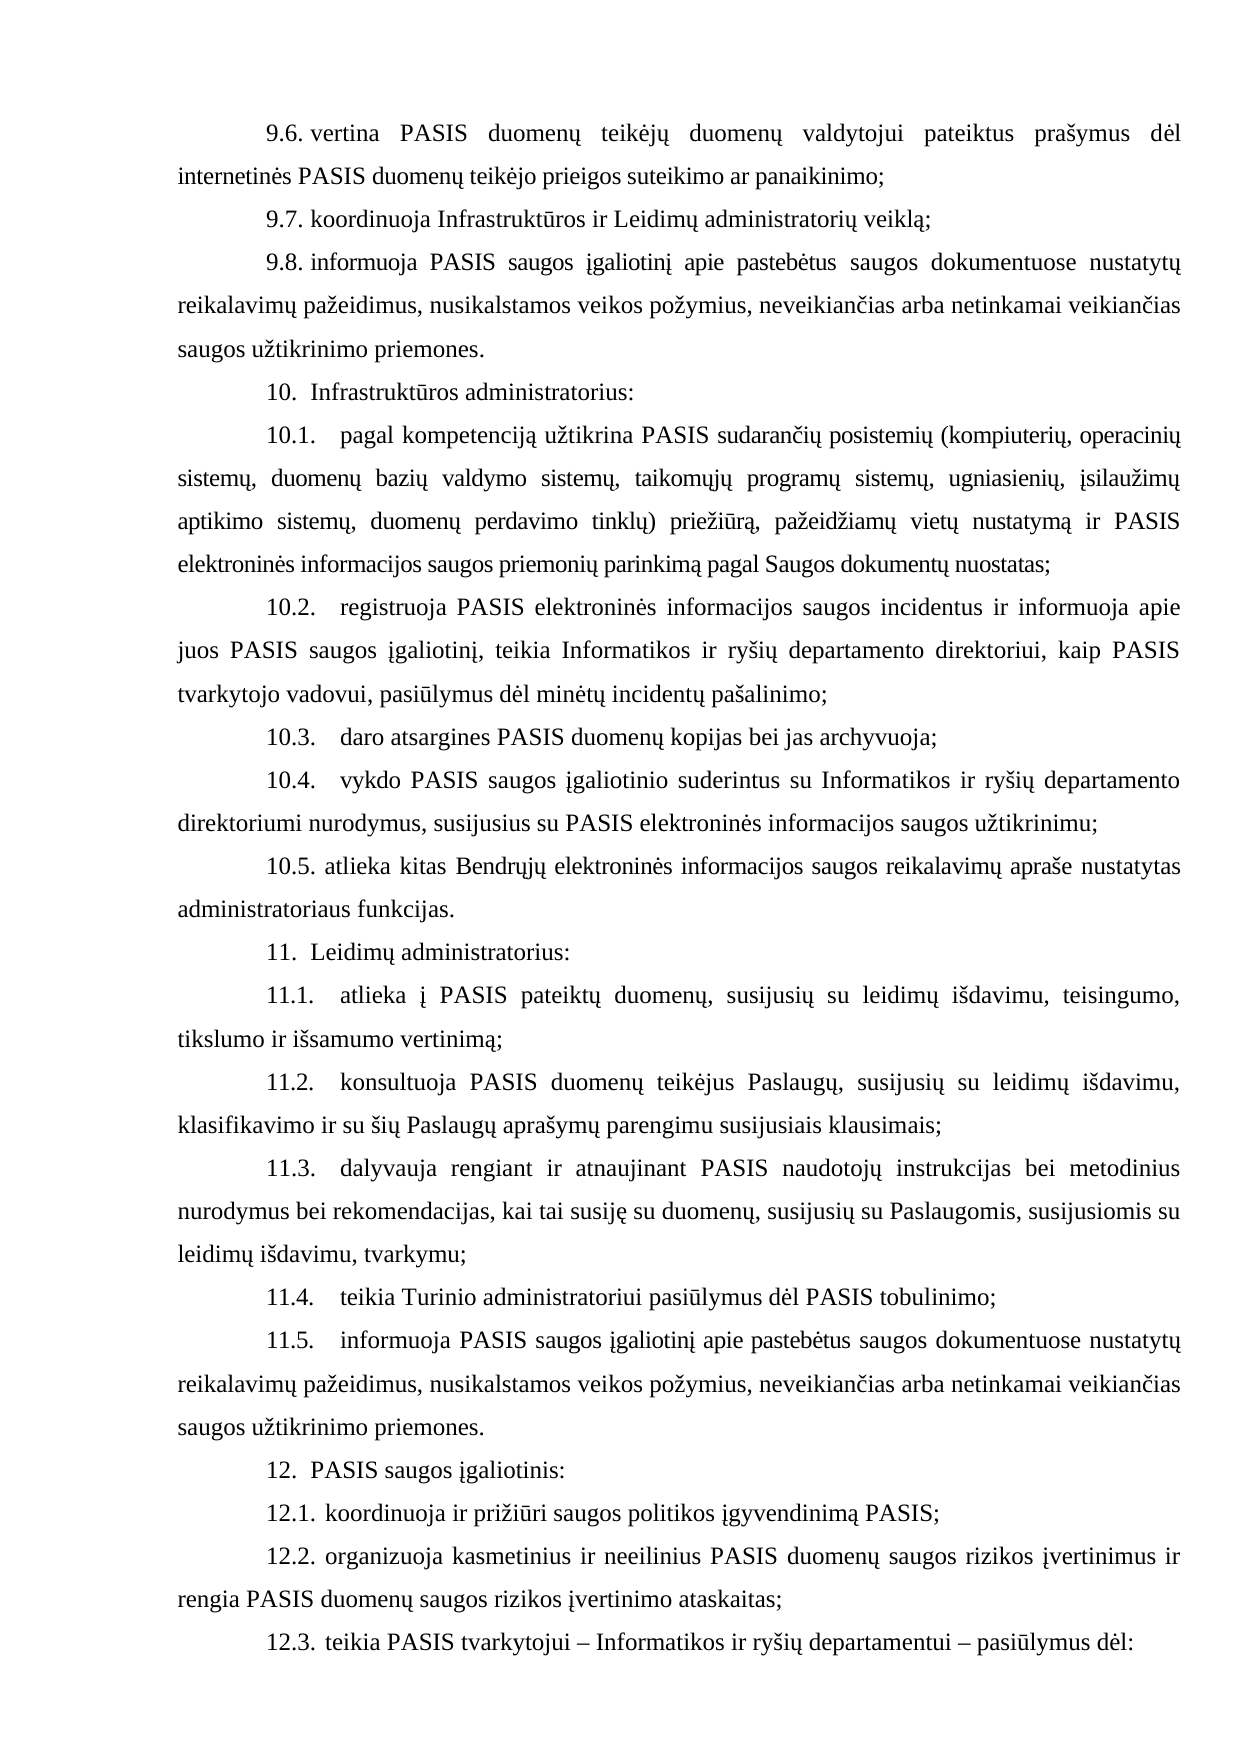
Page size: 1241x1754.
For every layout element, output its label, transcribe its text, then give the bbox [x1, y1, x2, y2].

text 12.3. teikia PASIS tvarkytojui – Informatikos ir ryšių departamentui – pasiūlymus dėl: [177, 1627, 1181, 1656]
text 11. Leidimų administratorius: [215, 937, 1181, 966]
text 11.1. atlieka į PASIS pateiktų duomenų, susijusių su leidimų išdavimu, teisingumo, tikslumo ir išsamumo vertinimą; [177, 981, 1181, 1052]
text 12.2. organizuoja kasmetinius ir neeilinius PASIS duomenų saugos rizikos įvertinimus ir rengia PASIS duomenų saugos rizikos įvertinimo ataskaitas; [177, 1541, 1181, 1613]
text 9.7. koordinuoja Infrastruktūros ir Leidimų administratorių veiklą; [177, 204, 1181, 233]
text 10.3. daro atsargines PASIS duomenų kopijas bei jas archyvuoja; [177, 722, 1181, 751]
text 11.5. informuoja PASIS saugos įgaliotinį apie pastebėtus saugos dokumentuose nustatytų reikalavimų pažeidimus, nusikalstamos veikos požymius, neveikiančias arba netinkamai veikiančias saugos užtikrinimo priemones. [177, 1326, 1181, 1441]
text 10. Infrastruktūros administratorius: [215, 377, 1181, 406]
text 11.2. konsultuoja PASIS duomenų teikėjus Paslaugų, susijusių su leidimų išdavimu, klasifikavimo ir su šių Paslaugų aprašymų parengimu susijusiais klausimais; [177, 1067, 1181, 1139]
text 10.4. vykdo PASIS saugos įgaliotinio suderintus su Informatikos ir ryšių departamento direktoriumi nurodymus, susijusius su PASIS elektroninės informacijos saugos užtikrinimu; [177, 765, 1181, 837]
text 10.1. pagal kompetenciją užtikrina PASIS sudarančių posistemių (kompiuterių, operacinių sistemų, duomenų bazių valdymo sistemų, taikomųjų programų sistemų, ugniasienių, įsilaužimų aptikimo sistemų, duomenų perdavimo tinklų) priežiūrą, pažeidžiamų vietų nustatymą ir PASIS elektroninės informacijos saugos priemonių parinkimą pagal Saugos dokumentų nuostatas; [177, 420, 1181, 578]
text 12. PASIS saugos įgaliotinis: [177, 1455, 1181, 1484]
text 9.6. vertina PASIS duomenų teikėjų duomenų valdytojui pateiktus prašymus dėl internetinės PASIS duomenų teikėjo prieigos suteikimo ar panaikinimo; [177, 118, 1181, 190]
text 10.2. registruoja PASIS elektroninės informacijos saugos incidentus ir informuoja apie juos PASIS saugos įgaliotinį, teikia Informatikos ir ryšių departamento direktoriui, kaip PASIS tvarkytojo vadovui, pasiūlymus dėl minėtų incidentų pašalinimo; [177, 592, 1181, 707]
text 10.5. atlieka kitas Bendrųjų elektroninės informacijos saugos reikalavimų apraše nustatytas administratoriaus funkcijas. [177, 851, 1181, 923]
text 9.8. informuoja PASIS saugos įgaliotinį apie pastebėtus saugos dokumentuose nustatytų reikalavimų pažeidimus, nusikalstamos veikos požymius, neveikiančias arba netinkamai veikiančias saugos užtikrinimo priemones. [177, 247, 1181, 362]
text 11.4. teikia Turinio administratoriui pasiūlymus dėl PASIS tobulinimo; [177, 1282, 1181, 1311]
text 12.1. koordinuoja ir prižiūri saugos politikos įgyvendinimą PASIS; [266, 1498, 1181, 1527]
text 11.3. dalyvauja rengiant ir atnaujinant PASIS naudotojų instrukcijas bei metodinius nurodymus bei rekomendacijas, kai tai susiję su duomenų, susijusių su Paslaugomis, susijusiomis su leidimų išdavimu, tvarkymu; [177, 1153, 1181, 1268]
